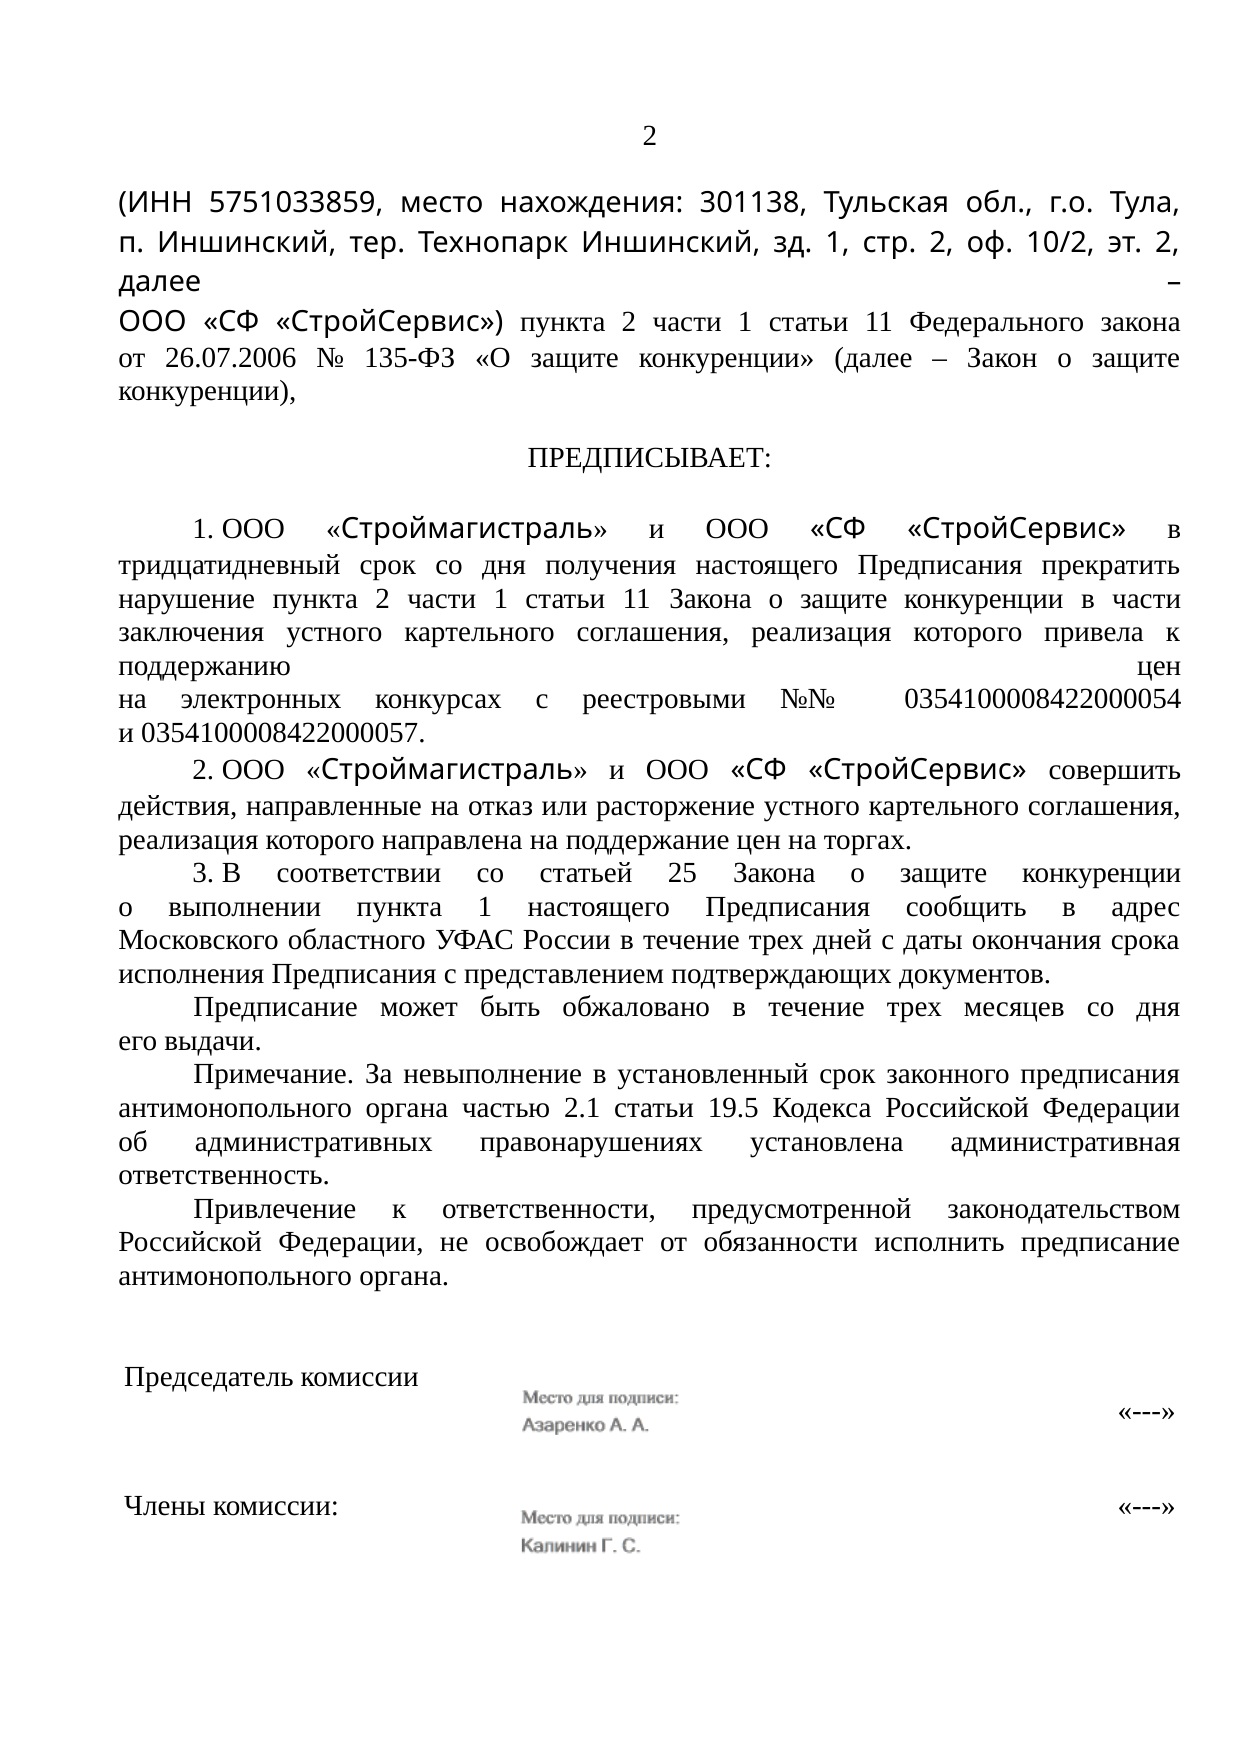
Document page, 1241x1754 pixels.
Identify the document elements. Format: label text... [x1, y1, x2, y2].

text Предписание может быть обжаловано в течение трех месяцев со дня его выдачи. [118, 989, 1181, 1057]
list В соответствии со статьей 25 Закона о защите конкуренции о выполнении пункта 1 настоящего Предписания сообщить в адрес Московского областного УФАС России в течение трех дней с даты окончания срока исполнения Предписания с представлением подтверждающих документов. [118, 855, 1181, 989]
picture [504, 1479, 729, 1586]
table_header Председатель комиссии [118, 1354, 448, 1466]
table_cell [448, 1466, 784, 1482]
picture [506, 1359, 727, 1464]
list ООО «Строймагистраль» и ООО «СФ «СтройСервис» совершить действия, направленные на отказ или расторжение устного картельного соглашения, реализация которого направлена на поддержание цен на торгах. [118, 748, 1181, 855]
text Примечание. За невыполнение в установленный срок законного предписания антимонопольного органа частью 2.1 статьи 19.5 Кодекса Российской Федерации об административных правонарушениях установлена административная ответственность. [118, 1057, 1181, 1191]
text Привлечение к ответственности, предусмотренной законодательством Российской Федерации, не освобождает от обязанности исполнить предписание антимонопольного органа. [118, 1191, 1181, 1291]
text ПРЕДПИСЫВАЕТ: [118, 441, 1181, 474]
table_header «---» [784, 1354, 1181, 1466]
table_cell Члены комиссии: [118, 1482, 448, 1594]
text (ИНН 5751033859, место нахождения: 301138, Тульская обл., г.о. Тула, п. Иншинский, тер. Технопарк Иншинский, зд. 1, стр. 2, оф. 10/2, эт. 2, далее – ООО «СФ «СтройСервис») пункта 2 части 1 статьи 11 Федерального закона от 26.07.2006 № 135-ФЗ «О защите конкуренции» (далее – Закон о защите конкуренции), [118, 181, 1181, 407]
table_cell [448, 1482, 784, 1594]
table_cell «---» [784, 1482, 1181, 1594]
table_cell [784, 1466, 1181, 1482]
list ООО «Строймагистраль» и ООО «СФ «СтройСервис» в тридцатидневный срок со дня получения настоящего Предписания прекратить нарушение пункта 2 части 1 статьи 11 Закона о защите конкуренции в части заключения устного картельного соглашения, реализация которого привела к поддержанию цен на электронных конкурсах с реестровыми №№ 0354100008422000054 и 0354100008422000057. [118, 508, 1181, 748]
table_header [448, 1354, 784, 1466]
table_cell [118, 1466, 448, 1482]
